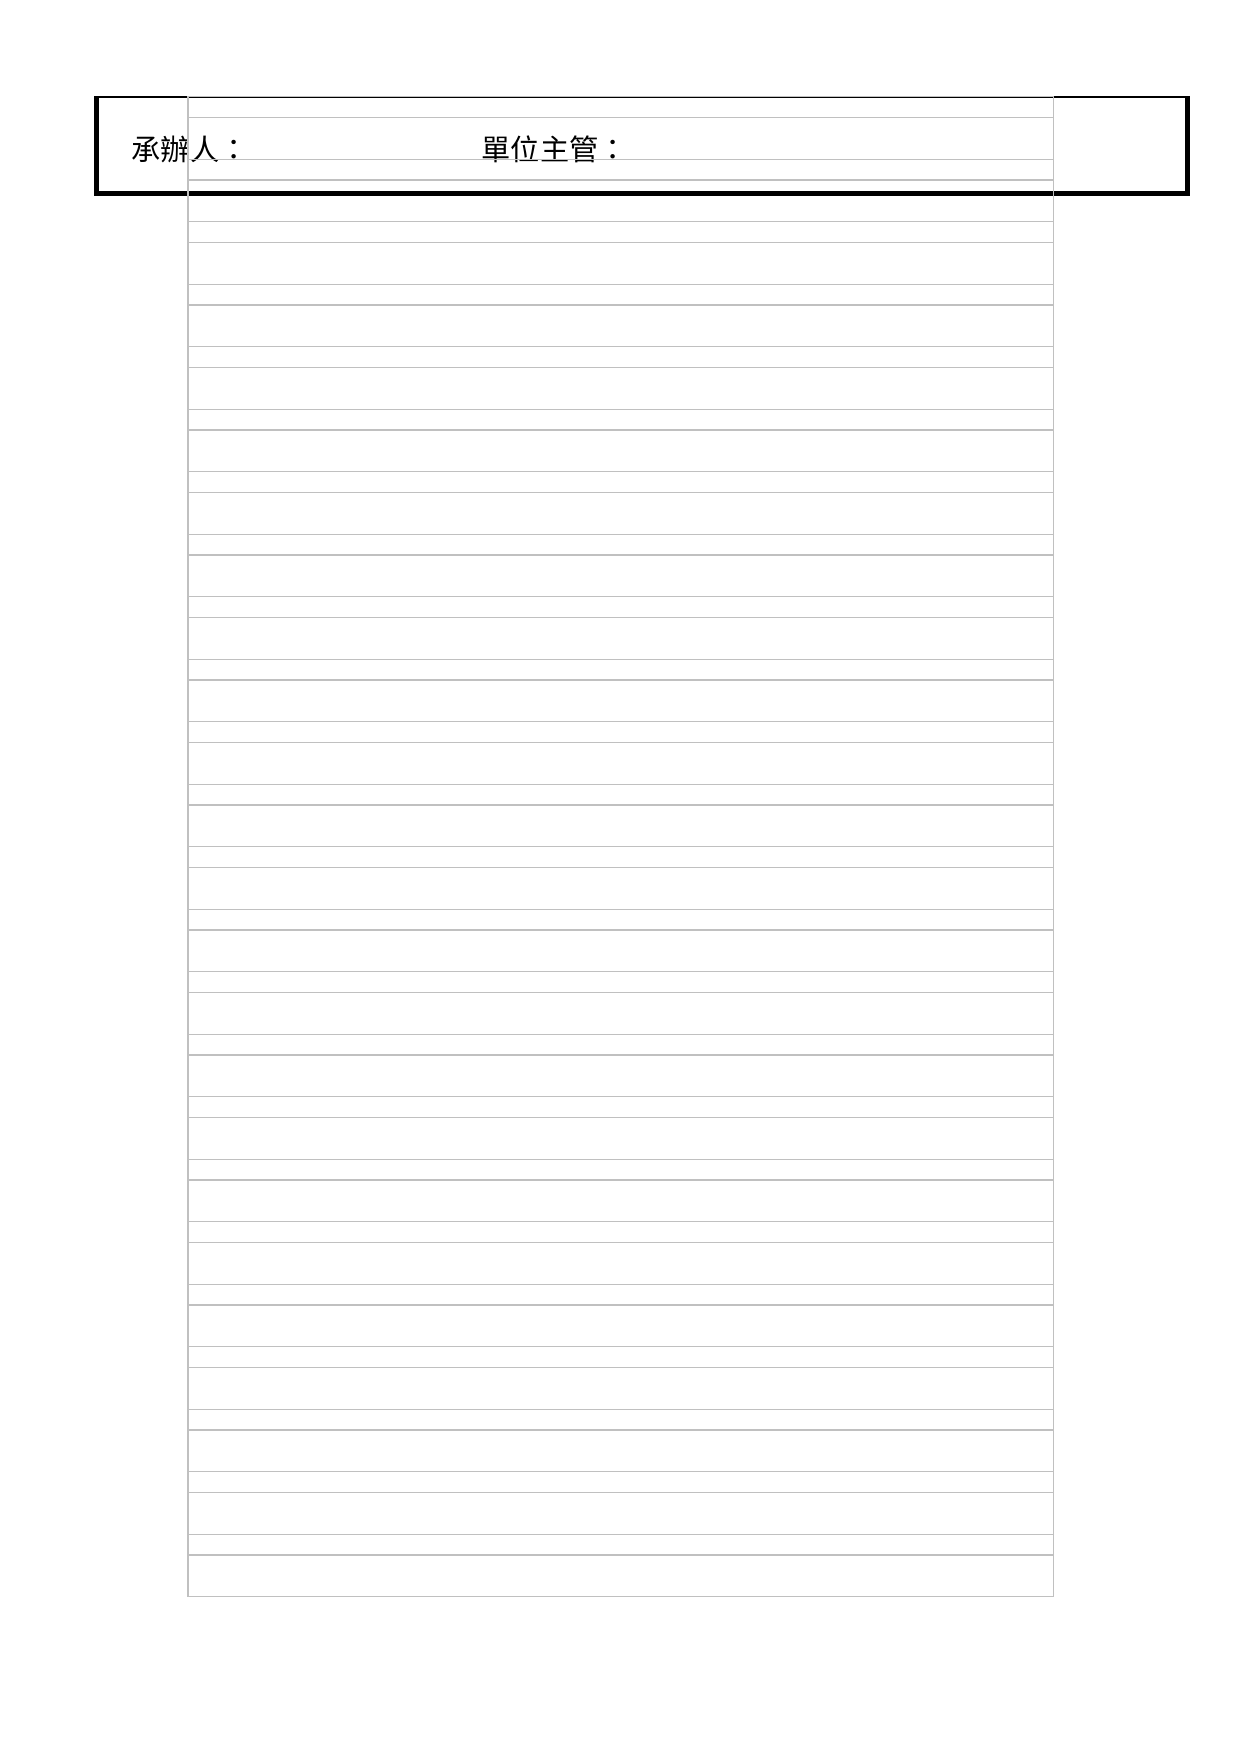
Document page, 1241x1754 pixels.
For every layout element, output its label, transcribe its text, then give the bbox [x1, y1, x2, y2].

table_cell 承辦人： 單位主管： [189, 160, 1053, 179]
table_cell 承辦人： 單位主管： [1054, 98, 1185, 191]
table_cell 承辦人： 單位主管： [189, 181, 1053, 191]
table_cell 承辦人： 單位主管： [99, 98, 187, 191]
table_cell 承辦人： 單位主管： [189, 118, 1053, 159]
table_cell 承辦人： 單位主管： [189, 98, 1053, 117]
